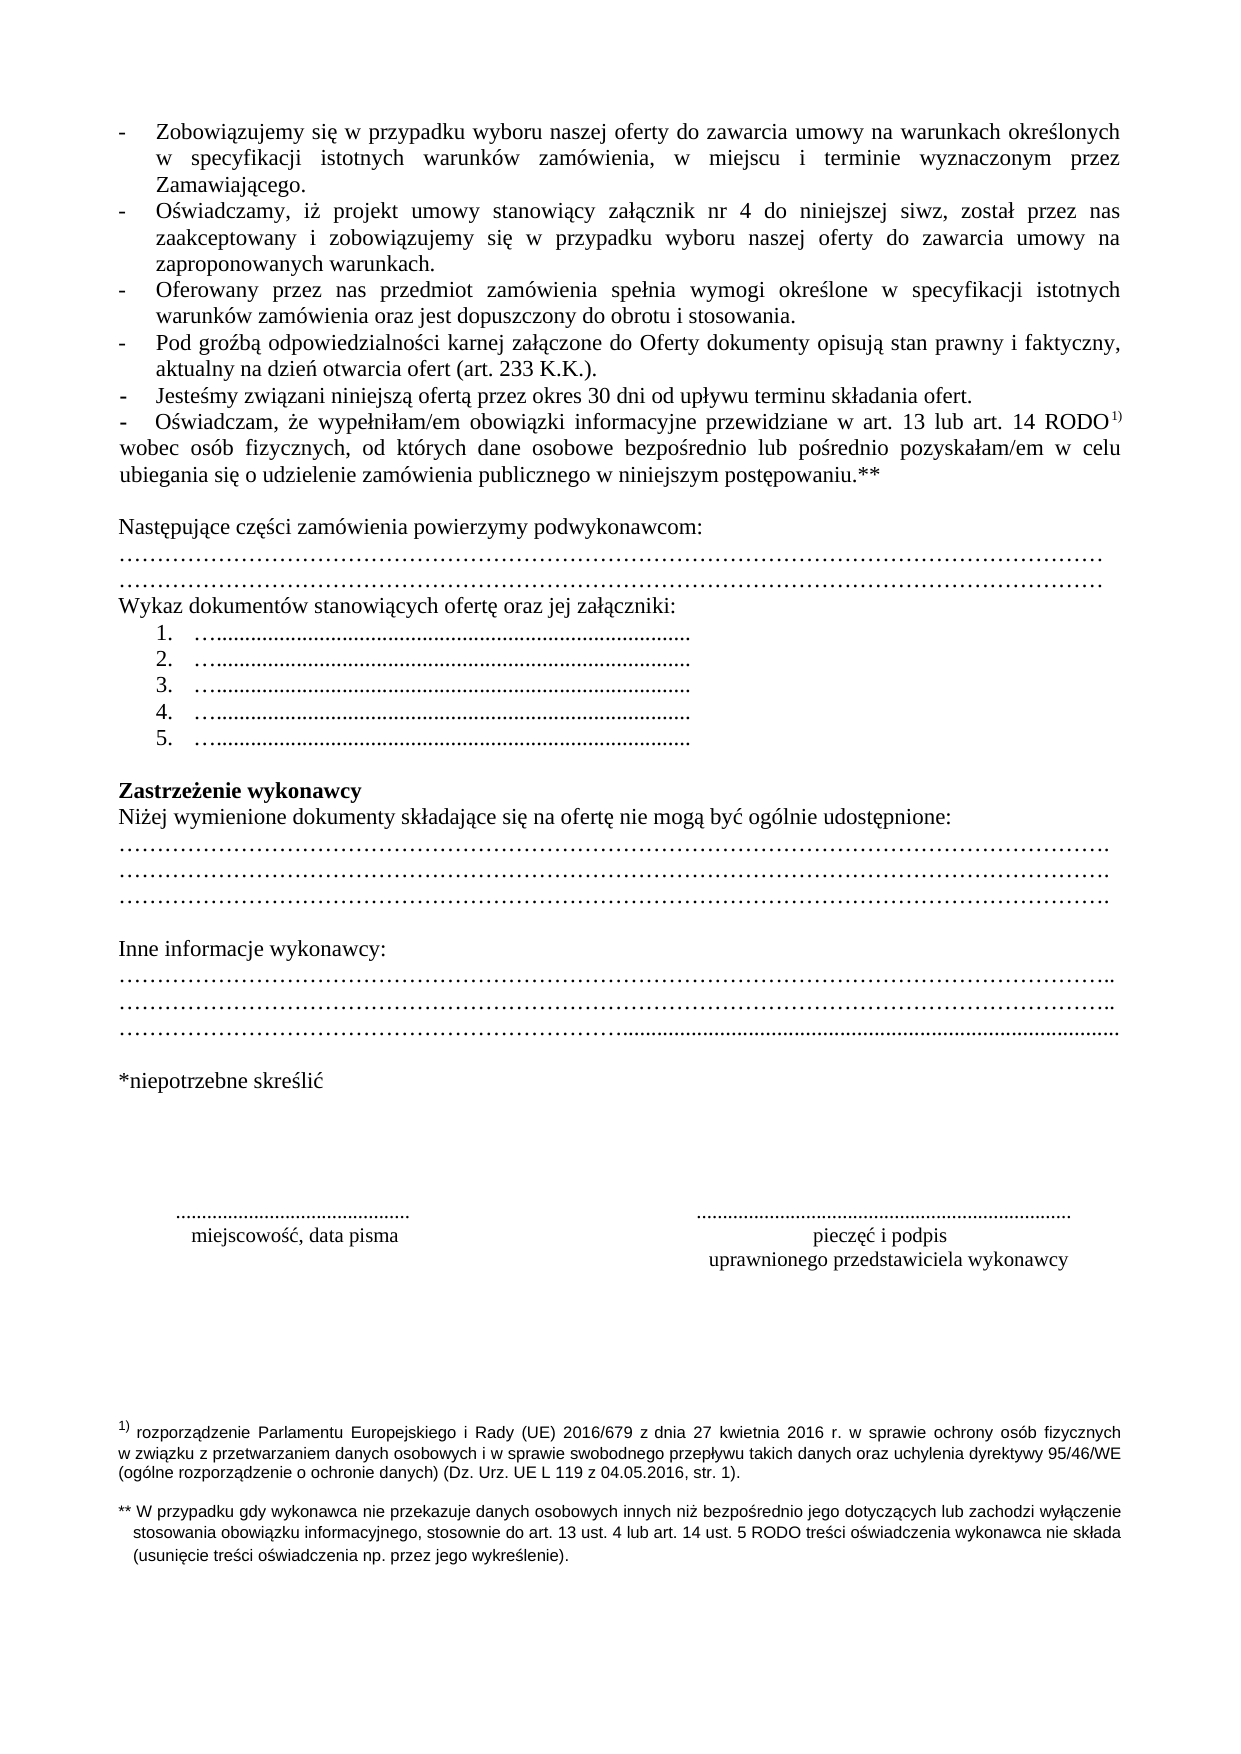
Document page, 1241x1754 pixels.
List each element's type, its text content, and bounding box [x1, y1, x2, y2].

list …................................................................................... [156, 645, 1122, 672]
text Wykaz dokumentów stanowiących ofertę oraz jej załączniki: [118, 592, 1122, 619]
list Pod groźbą odpowiedzialności karnej załączone do Oferty dokumenty opisują stan prawny i faktyczny, aktualny na dzień otwarcia ofert (art. 233 K.K.). [118, 329, 1122, 382]
text - Oświadczam, że wypełniłam/em obowiązki informacyjne przewidziane w art. 13 lub art. 14 RODO1) wobec osób fizycznych, od których dane osobowe bezpośrednio lub pośrednio pozyskałam/em w celu ubiegania się o udzielenie zamówienia publicznego w niniejszym postępowaniu.** [119, 408, 1122, 487]
list Oświadczamy, iż projekt umowy stanowiący załącznik nr 4 do niniejszej siwz, został przez nas zaakceptowany i zobowiązujemy się w przypadku wyboru naszej oferty do zawarcia umowy na zaproponowanych warunkach. [118, 197, 1122, 276]
text uprawnionego przedstawiciela wykonawcy [118, 1247, 1122, 1271]
text Następujące części zamówienia powierzymy podwykonawcom: [118, 513, 1122, 540]
text Zastrzeżenie wykonawcy [118, 777, 1122, 803]
text Inne informacje wykonawcy: [118, 935, 1122, 961]
text …………………………………………………………………………………………………………………………………………………………………………………………………………………………………… [118, 540, 1122, 592]
list …................................................................................... [156, 672, 1122, 698]
text miejscowość, data pisma pieczęć i podpis [118, 1223, 1122, 1247]
text …………………………………………………………………………………………………………………. [118, 882, 1122, 909]
list Oferowany przez nas przedmiot zamówienia spełnia wymogi określone w specyfikacji istotnych warunków zamówienia oraz jest dopuszczony do obrotu i stosowania. [118, 276, 1122, 329]
list …................................................................................... [156, 698, 1122, 724]
text …………………………………………………………………………………………………………………. [118, 856, 1122, 882]
list …................................................................................... [156, 724, 1122, 751]
text …………………………………………………………………………………………………………………..…………………………………………………………………………………………………………………..…………………………………………………………....................................................................................... [118, 961, 1122, 1041]
text …………………………………………………………………………………………………………………. [118, 830, 1122, 856]
text - Jesteśmy związani niniejszą ofertą przez okres 30 dni od upływu terminu składania ofert. [119, 382, 1122, 408]
text ............................................. ........................................................................ [118, 1199, 1122, 1223]
text *niepotrzebne skreślić [118, 1067, 1122, 1093]
text ** W przypadku gdy wykonawca nie przekazuje danych osobowych innych niż bezpośrednio jego dotyczących lub zachodzi wyłączenie stosowania obowiązku informacyjnego, stosownie do art. 13 ust. 4 lub art. 14 ust. 5 RODO treści oświadczenia wykonawca nie składa (usunięcie treści oświadczenia np. przez jego wykreślenie). [118, 1501, 1122, 1564]
list Zobowiązujemy się w przypadku wyboru naszej oferty do zawarcia umowy na warunkach określonych w specyfikacji istotnych warunków zamówienia, w miejscu i terminie wyznaczonym przez Zamawiającego. [118, 118, 1122, 197]
list …................................................................................... [156, 619, 1122, 645]
text 1) rozporządzenie Parlamentu Europejskiego i Rady (UE) 2016/679 z dnia 27 kwietnia 2016 r. w sprawie ochrony osób fizycznych w związku z przetwarzaniem danych osobowych i w sprawie swobodnego przepływu takich danych oraz uchylenia dyrektywy 95/46/WE (ogólne rozporządzenie o ochronie danych) (Dz. Urz. UE L 119 z 04.05.2016, str. 1). [118, 1417, 1122, 1482]
text Niżej wymienione dokumenty składające się na ofertę nie mogą być ogólnie udostępnione: [118, 803, 1122, 830]
